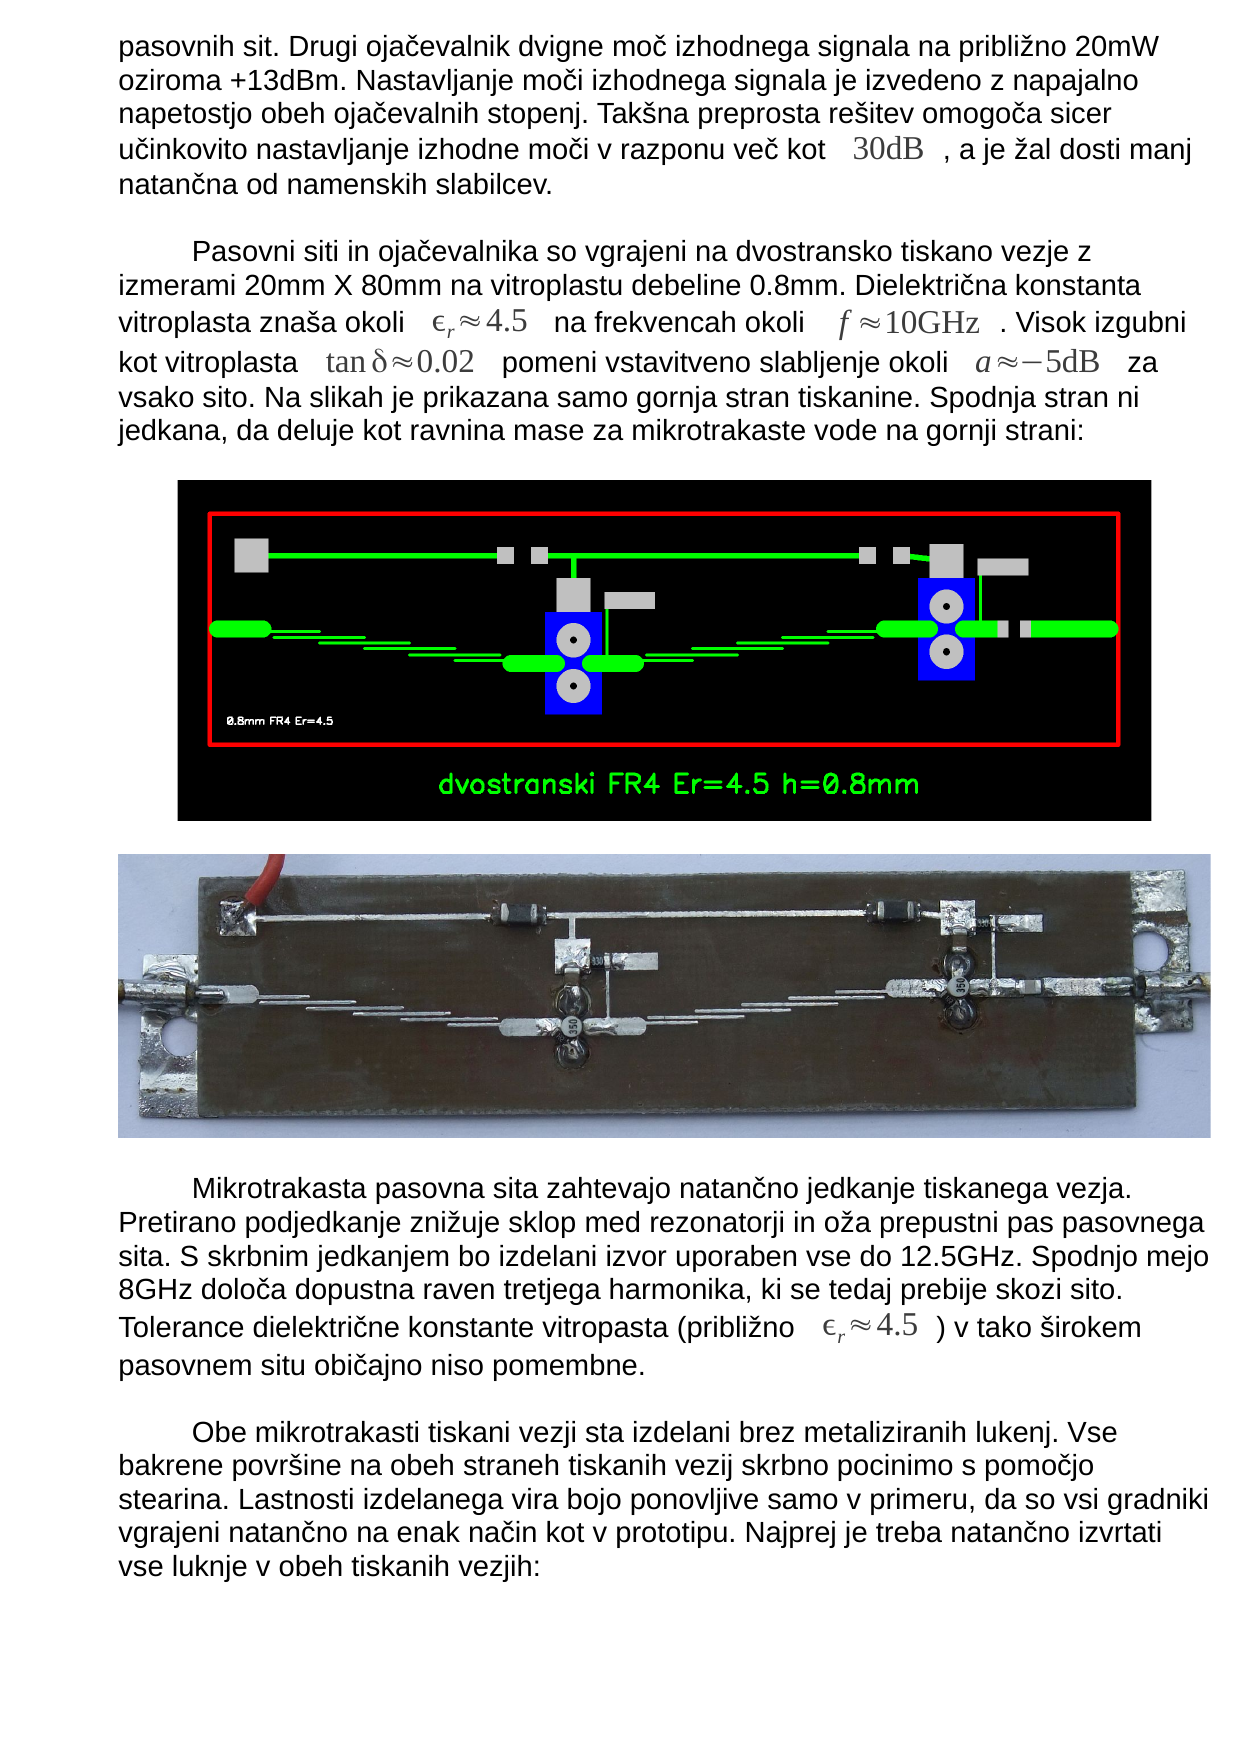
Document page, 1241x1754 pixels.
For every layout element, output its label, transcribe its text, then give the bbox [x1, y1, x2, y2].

picture [177, 480, 1152, 821]
text Mikrotrakasta pasovna sita zahtevajo natančno jedkanje tiskanega vezja. Pretirano podjedkanje znižuje sklop med rezonatorji in oža prepustni pas pasovnega sita. S skrbnim jedkanjem bo izdelani izvor uporaben vse do 12.5GHz. Spodnjo mejo 8GHz določa dopustna raven tretjega harmonika, ki se tedaj prebije skozi sito. Tolerance dielektrične konstante vitropasta (približno ) v tako širokem pasovnem situ običajno niso pomembne. [118, 1172, 1211, 1381]
text Obe mikrotrakasti tiskani vezji sta izdelani brez metaliziranih lukenj. Vse bakrene površine na obeh straneh tiskanih vezij skrbno pocinimo s pomočjo stearina. Lastnosti izdelanega vira bojo ponovljive samo v primeru, da so vsi gradniki vgrajeni natančno na enak način kot v prototipu. Najprej je treba natančno izvrtati vse luknje v obeh tiskanih vezjih: [118, 1415, 1211, 1582]
text pasovnih sit. Drugi ojačevalnik dvigne moč izhodnega signala na približno 20mW oziroma +13dBm. Nastavljanje moči izhodnega signala je izvedeno z napajalno napetostjo obeh ojačevalnih stopenj. Takšna preprosta rešitev omogoča sicer učinkovito nastavljanje izhodne moči v razponu več kot , a je žal dosti manj natančna od namenskih slabilcev. [118, 29, 1211, 201]
picture [118, 854, 1211, 1138]
text Pasovni siti in ojačevalnika so vgrajeni na dvostransko tiskano vezje z izmerami 20mm X 80mm na vitroplastu debeline 0.8mm. Dielektrična konstanta vitroplasta znaša okoli na frekvencah okoli . Visok izgubni kot vitroplasta pomeni vstavitveno slabljenje okoli za vsako sito. Na slikah je prikazana samo gornja stran tiskanine. Spodnja stran ni jedkana, da deluje kot ravnina mase za mikrotrakaste vode na gornji strani: [118, 234, 1211, 447]
